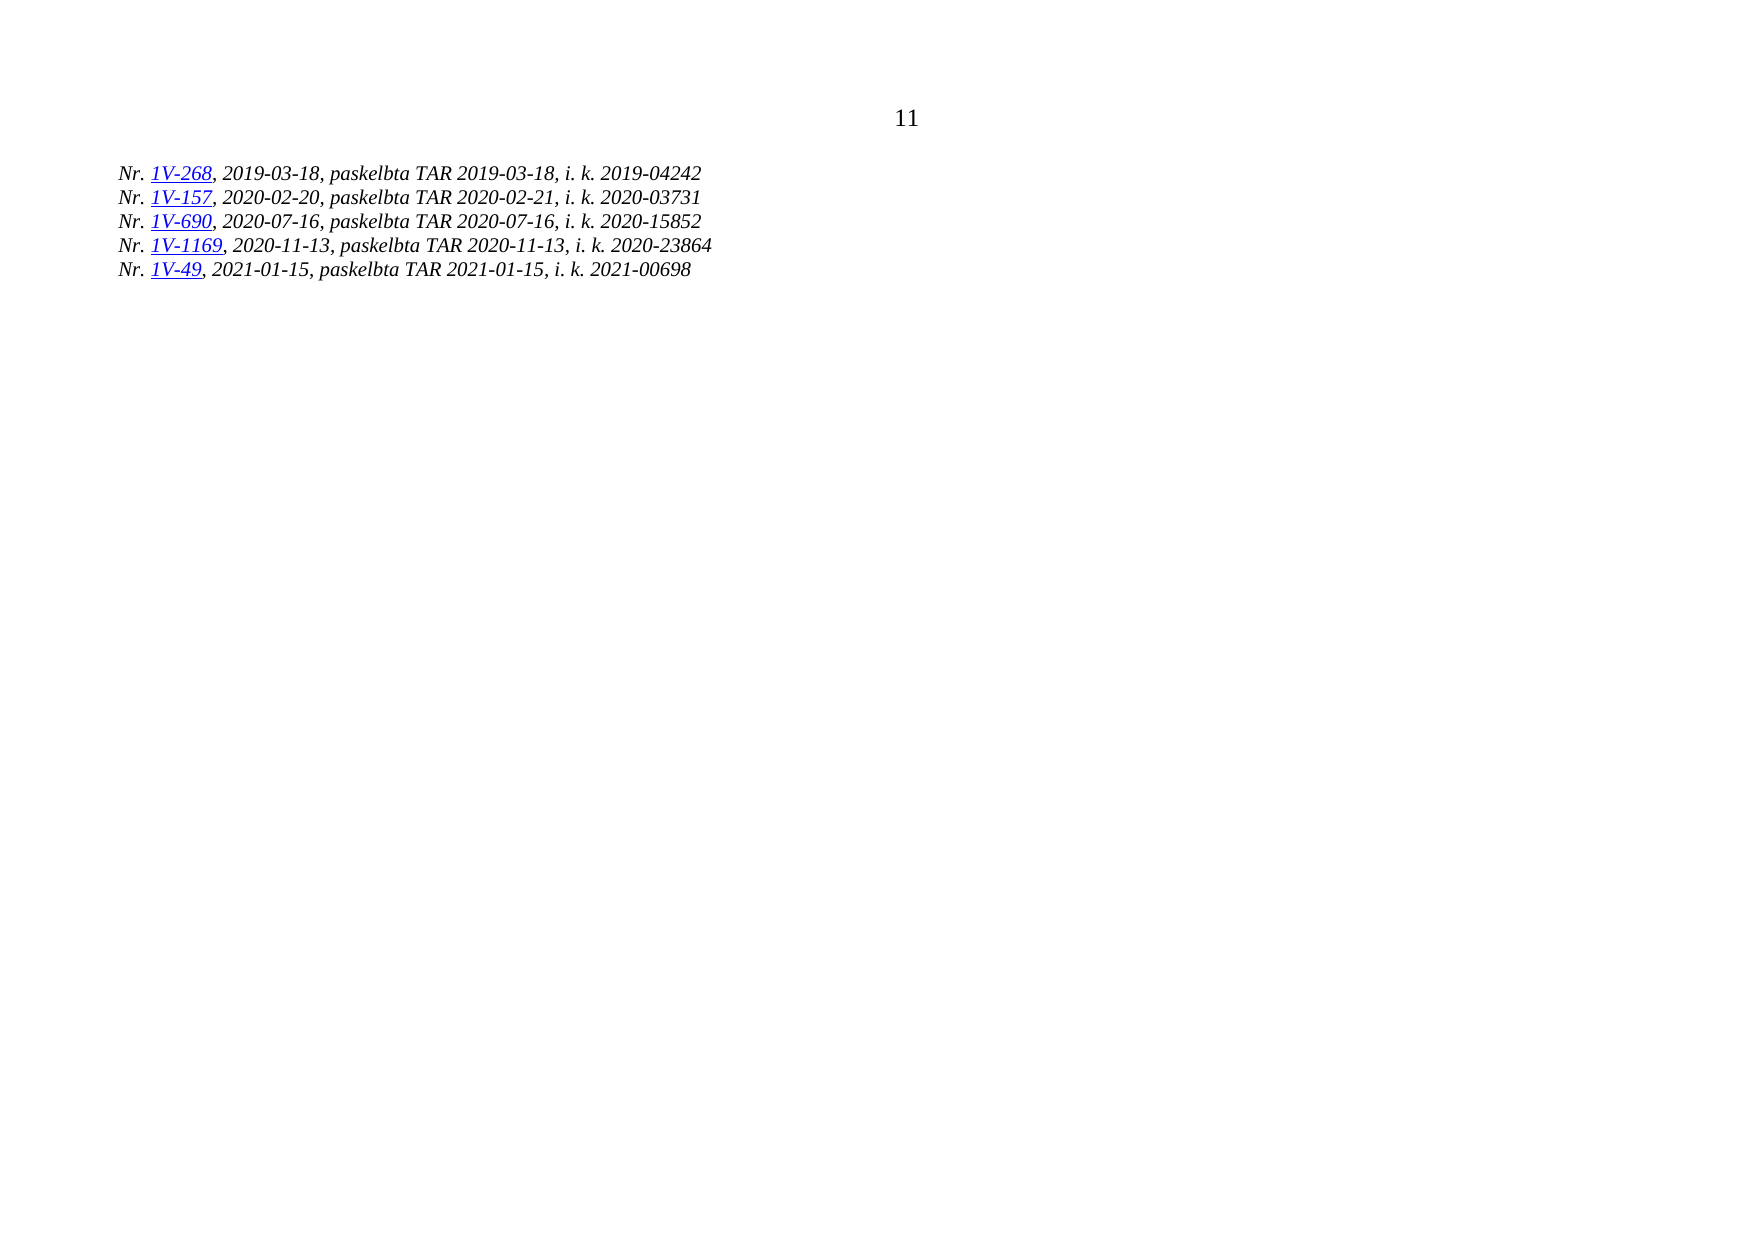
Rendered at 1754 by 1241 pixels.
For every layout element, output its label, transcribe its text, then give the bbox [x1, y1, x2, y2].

text Nr. 1V-690, 2020-07-16, paskelbta TAR 2020-07-16, i. k. 2020-15852 [118, 209, 1695, 233]
text Nr. 1V-157, 2020-02-20, paskelbta TAR 2020-02-21, i. k. 2020-03731 [118, 185, 1695, 209]
text Nr. 1V-1169, 2020-11-13, paskelbta TAR 2020-11-13, i. k. 2020-23864 [118, 233, 1695, 257]
text Nr. 1V-49, 2021-01-15, paskelbta TAR 2021-01-15, i. k. 2021-00698 [118, 257, 1695, 281]
text Nr. 1V-268, 2019-03-18, paskelbta TAR 2019-03-18, i. k. 2019-04242 [118, 161, 1695, 185]
